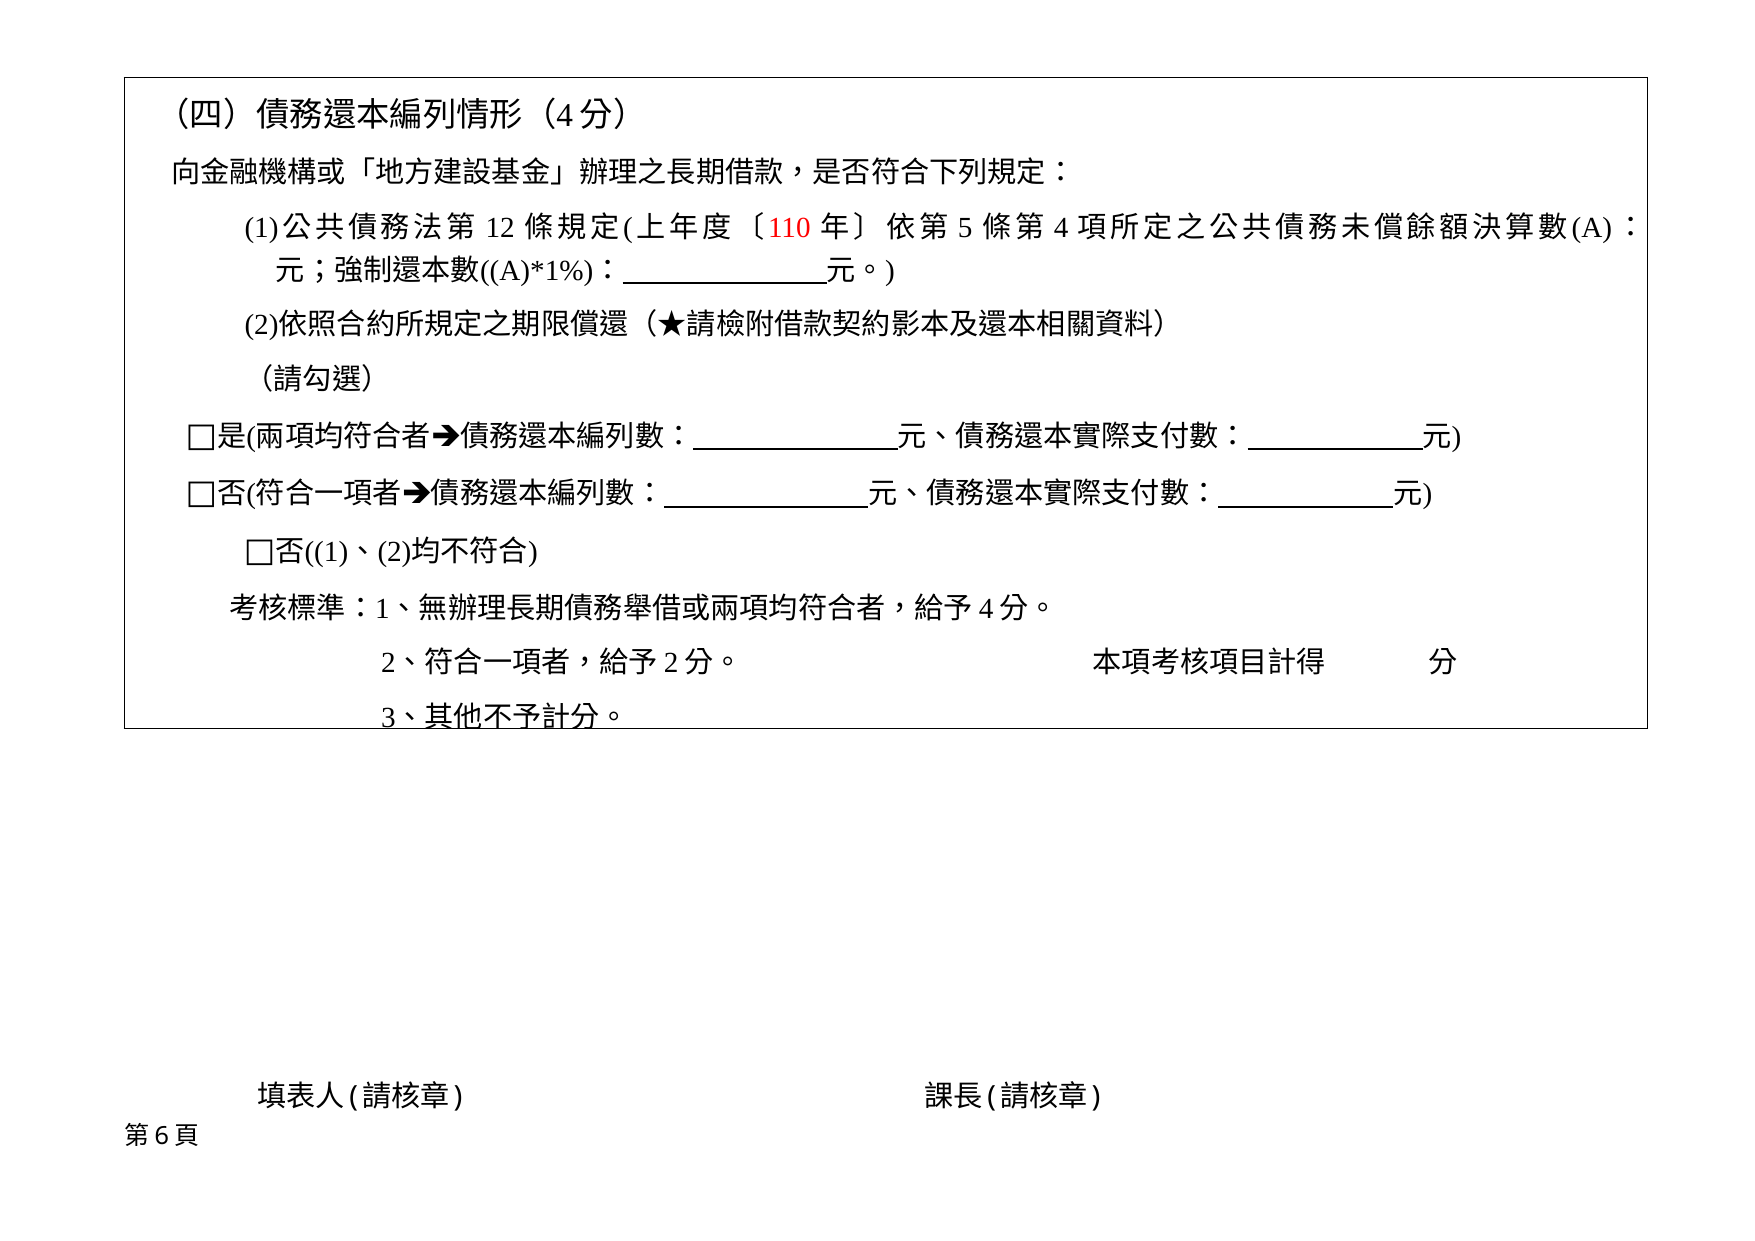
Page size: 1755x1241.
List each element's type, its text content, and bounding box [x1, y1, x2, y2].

table_cell （四）債務還本編列情形（4分） 向金融機構或「地方建設基金」辦理之長期借款，是否符合下列規定： (1)公共債務法第12條規定(上年度〔110年〕依第5條第4項所定之公共債務未償餘額決算數(A)： 元；強制還本數((A)*1%)： 元。) (2)依照合約所規定之期限償還（★請檢附借款契約影本及還本相關資料） （請勾選） □是(兩項均符合者債務還本編列數： 元、債務還本實際支付數： 元) □否(符合一項者債務還本編列數： 元、債務還本實際支付數： 元) □否((1)、(2)均不符合) 考核標準：1、無辦理長期債務舉借或兩項均符合者，給予4分。 2、符合一項者，給予2分。 本項考核項目計得 分 3、其他不予計分。 [125, 78, 1647, 727]
